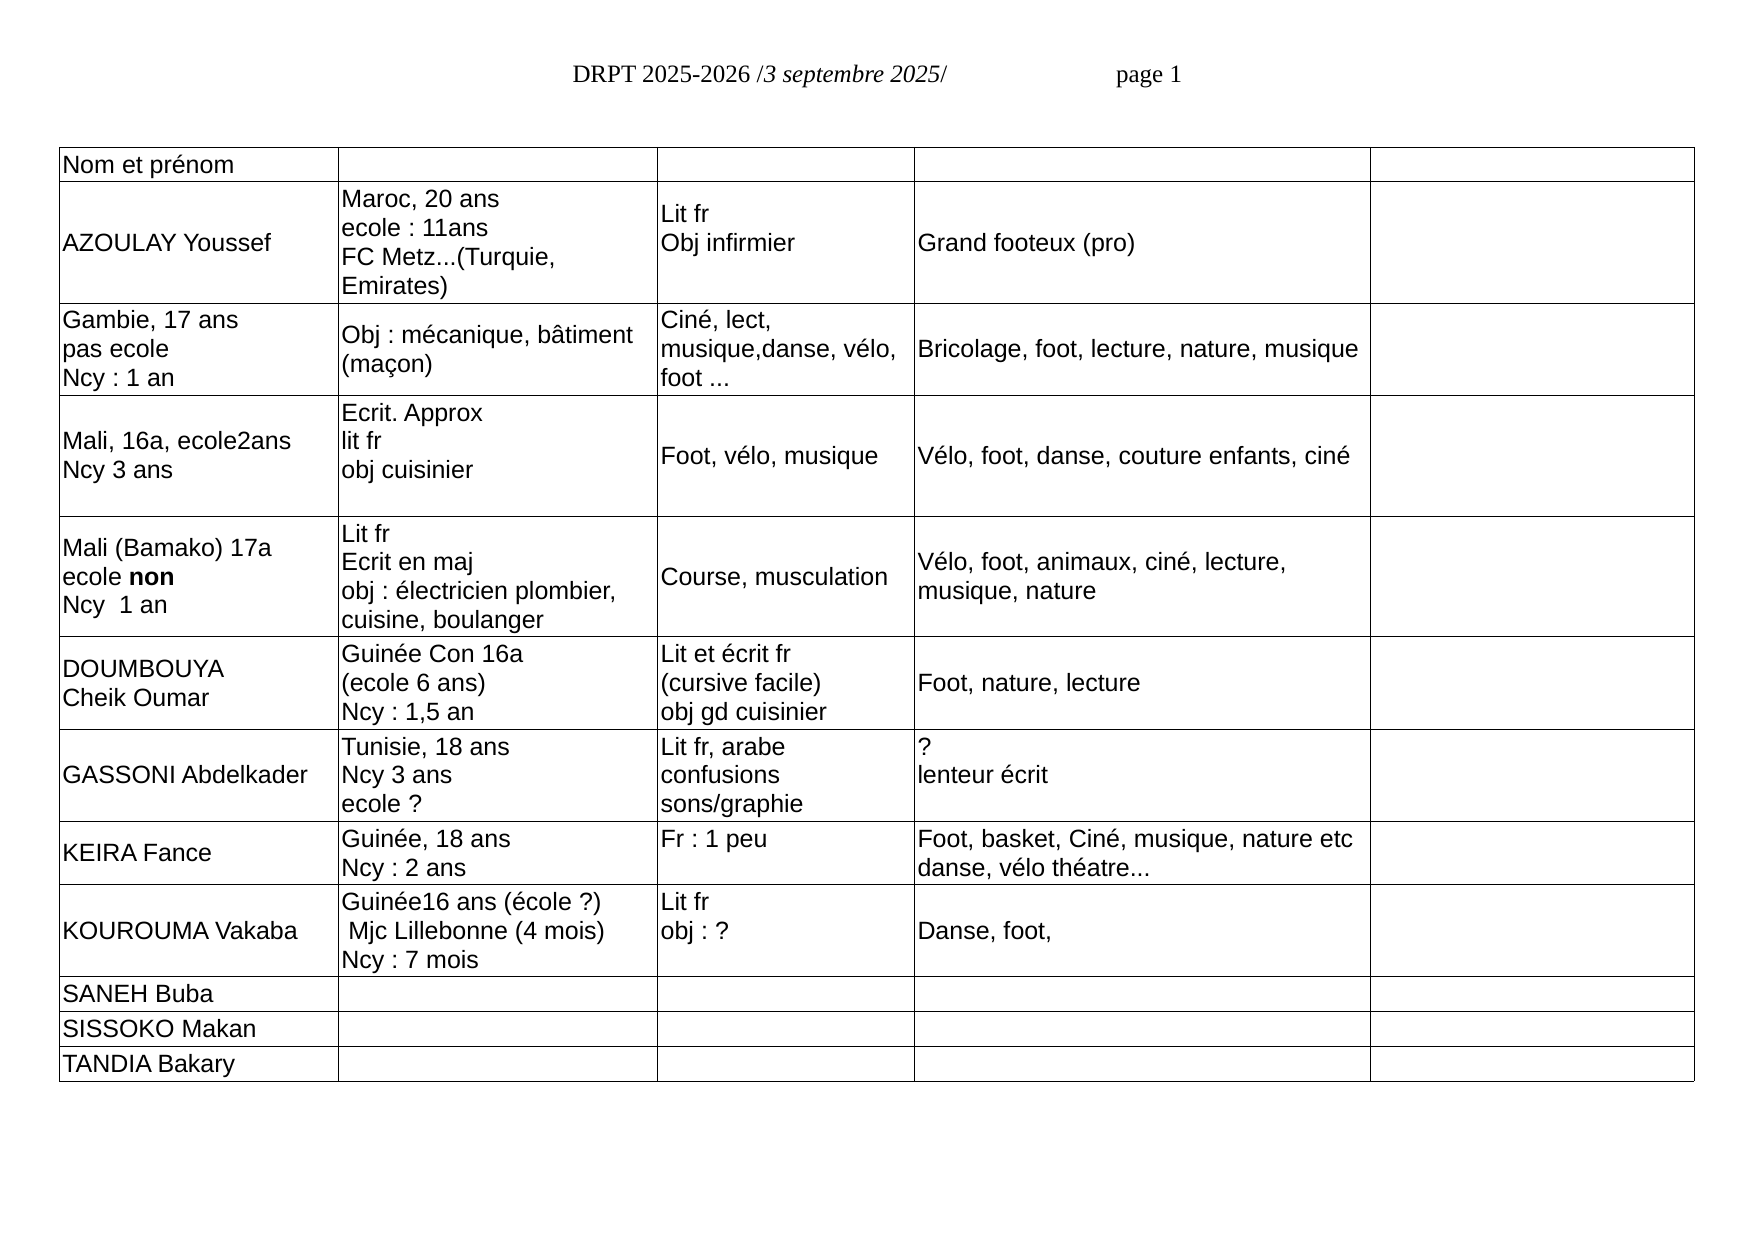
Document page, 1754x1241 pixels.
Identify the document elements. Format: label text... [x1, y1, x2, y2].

table_cell DOUMBOUYA Cheik Oumar [60, 637, 338, 729]
table_cell [339, 1047, 657, 1081]
table_cell KOUROUMA Vakaba [60, 885, 338, 976]
table_cell [1371, 1012, 1694, 1046]
table_header Nom et prénom [60, 148, 338, 181]
table_cell Ecrit. Approx lit fr obj cuisinier [339, 396, 657, 516]
table_cell Ciné, lect, musique,danse, vélo, foot ... [658, 304, 914, 394]
table_cell [1371, 977, 1694, 1011]
table_cell Guinée, 18 ans Ncy : 2 ans [339, 822, 657, 884]
table_cell Lit fr Ecrit en maj obj : électricien plombier, cuisine, boulanger [339, 517, 657, 636]
table_cell [1371, 885, 1694, 976]
table_cell [1371, 182, 1694, 302]
table_header [339, 148, 657, 181]
table_cell Foot, vélo, musique [658, 396, 914, 516]
table_cell Obj : mécanique, bâtiment (maçon) [339, 304, 657, 394]
table_cell Lit et écrit fr (cursive facile) obj gd cuisinier [658, 637, 914, 729]
table_cell Foot, basket, Ciné, musique, nature etc danse, vélo théatre... [915, 822, 1370, 884]
table_cell [1371, 1047, 1694, 1081]
table_cell AZOULAY Youssef [60, 182, 338, 302]
table_cell Foot, nature, lecture [915, 637, 1370, 729]
table_cell GASSONI Abdelkader [60, 730, 338, 821]
table_cell [915, 977, 1370, 1011]
table_cell KEIRA Fance [60, 822, 338, 884]
table_cell Lit fr Obj infirmier [658, 182, 914, 302]
table_cell SISSOKO Makan [60, 1012, 338, 1046]
table_cell SANEH Buba [60, 977, 338, 1011]
table_cell [915, 1047, 1370, 1081]
table_header [658, 148, 914, 181]
table_cell Mali, 16a, ecole2ans Ncy 3 ans [60, 396, 338, 516]
table_cell [1371, 517, 1694, 636]
table_cell [339, 1012, 657, 1046]
table_cell Lit fr, arabe confusions sons/graphie [658, 730, 914, 821]
table_cell [1371, 304, 1694, 394]
table_cell Bricolage, foot, lecture, nature, musique [915, 304, 1370, 394]
table_cell Grand footeux (pro) [915, 182, 1370, 302]
table_cell ? lenteur écrit [915, 730, 1370, 821]
table_cell Tunisie, 18 ans Ncy 3 ans ecole ? [339, 730, 657, 821]
table_cell Gambie, 17 ans pas ecole Ncy : 1 an [60, 304, 338, 394]
table_cell [658, 1047, 914, 1081]
table_cell [658, 977, 914, 1011]
table_cell Vélo, foot, danse, couture enfants, ciné [915, 396, 1370, 516]
table_header [915, 148, 1370, 181]
table_cell Guinée16 ans (école ?) Mjc Lillebonne (4 mois) Ncy : 7 mois [339, 885, 657, 976]
table_cell Fr : 1 peu [658, 822, 914, 884]
table_cell Lit fr obj : ? [658, 885, 914, 976]
table_cell [339, 977, 657, 1011]
table_cell [1371, 637, 1694, 729]
table_cell [915, 1012, 1370, 1046]
table_cell Maroc, 20 ans ecole : 11ans FC Metz...(Turquie, Emirates) [339, 182, 657, 302]
table_cell Mali (Bamako) 17a ecole non Ncy 1 an [60, 517, 338, 636]
table_cell [658, 1012, 914, 1046]
table_cell Course, musculation [658, 517, 914, 636]
table_cell Guinée Con 16a (ecole 6 ans) Ncy : 1,5 an [339, 637, 657, 729]
table_cell [1371, 822, 1694, 884]
table_cell [1371, 730, 1694, 821]
table_cell [1371, 396, 1694, 516]
table_cell Danse, foot, [915, 885, 1370, 976]
table_header [1371, 148, 1694, 181]
table_cell TANDIA Bakary [60, 1047, 338, 1081]
table_cell Vélo, foot, animaux, ciné, lecture, musique, nature [915, 517, 1370, 636]
